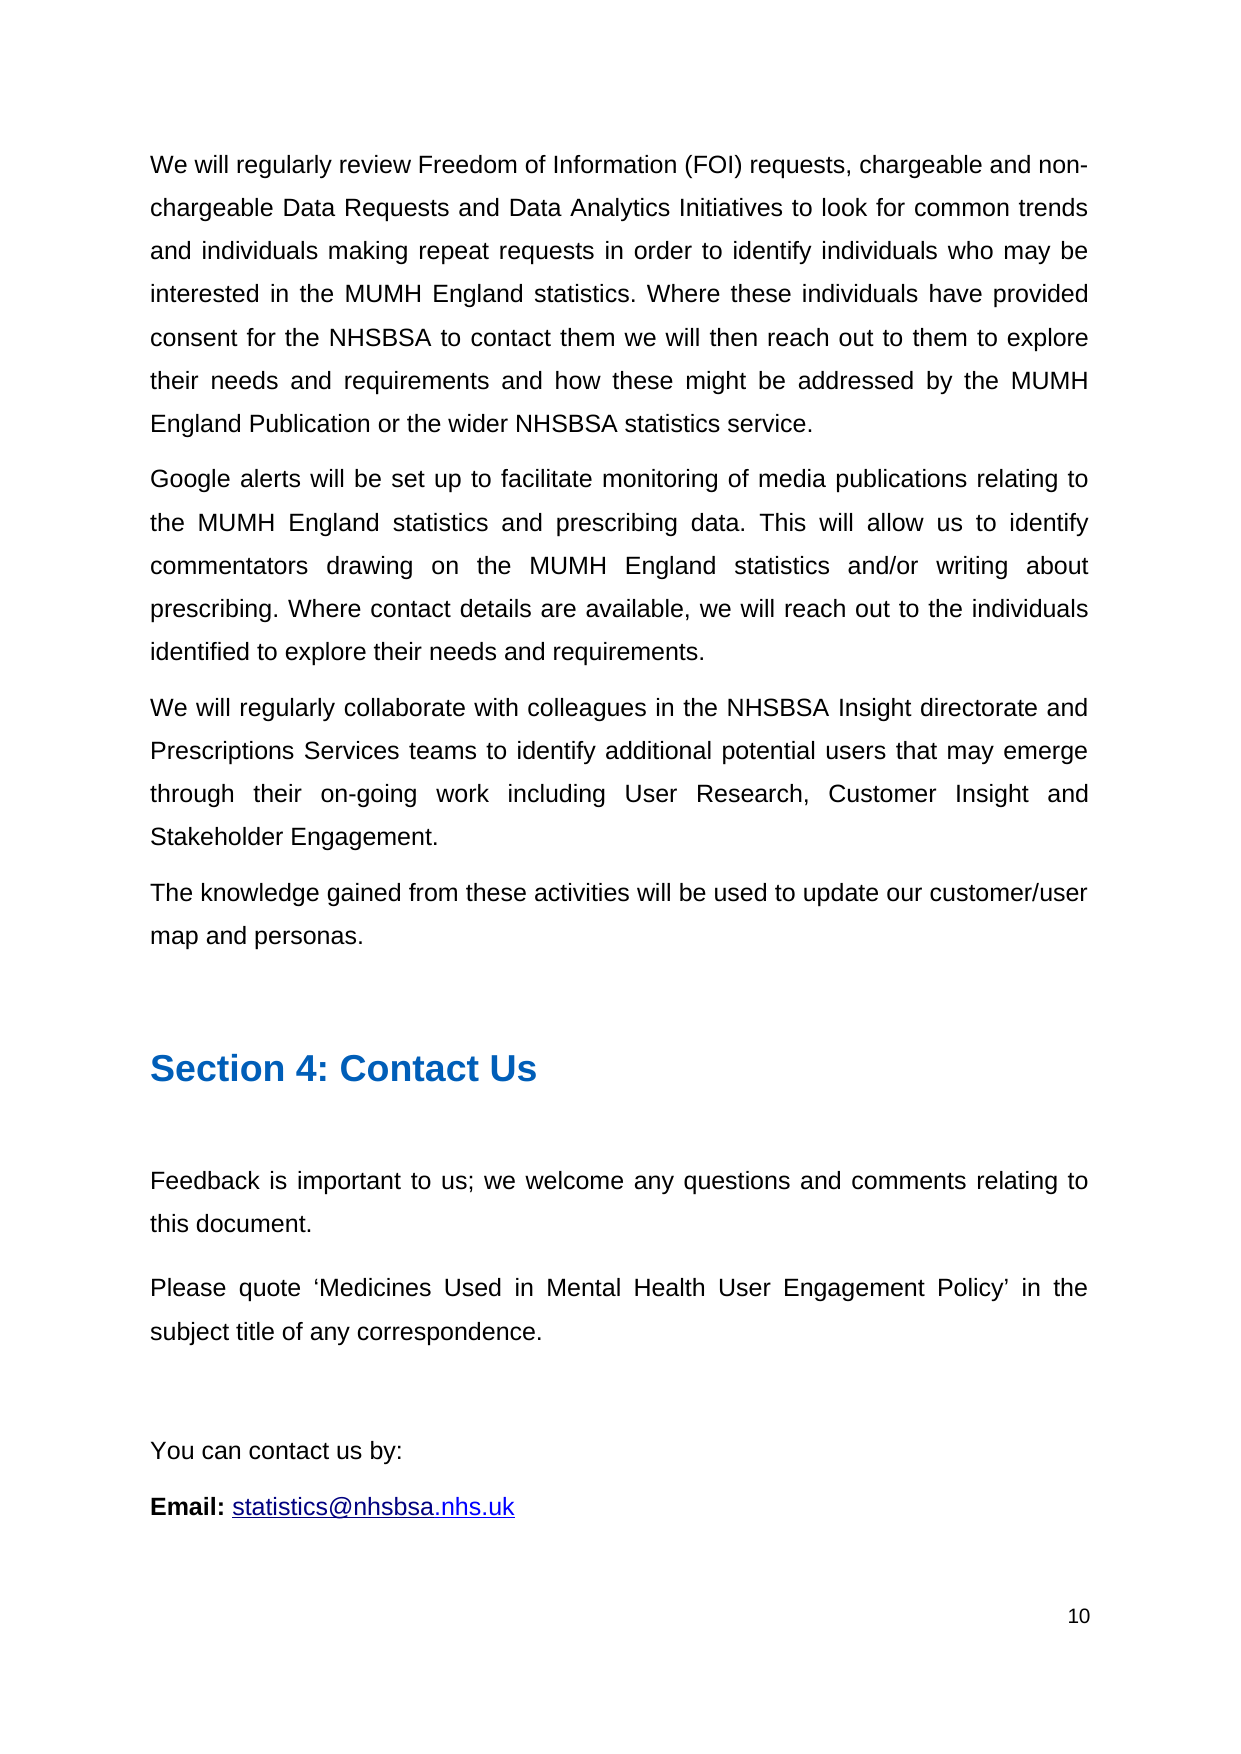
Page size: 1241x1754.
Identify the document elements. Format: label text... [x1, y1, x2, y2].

text The knowledge gained from these activities will be used to update our customer/user map and personas. [150, 877, 1090, 949]
text Email: statistics@nhsbsa.nhs.uk [150, 1492, 1090, 1520]
text Please quote ‘Medicines Used in Mental Health User Engagement Policy’ in the subject title of any correspondence. [150, 1273, 1090, 1345]
text You can contact us by: [150, 1436, 1090, 1465]
text We will regularly collaborate with colleagues in the NHSBSA Insight directorate and Prescriptions Services teams to identify additional potential users that may emerge through their on-going work including User Research, Customer Insight and Stakeholder Engagement. [150, 692, 1090, 851]
text Feedback is important to us; we welcome any questions and comments relating to this document. [150, 1166, 1090, 1238]
text Google alerts will be set up to facilitate monitoring of media publications relating to the MUMH England statistics and prescribing data. This will allow us to identify commentators drawing on the MUMH England statistics and/or writing about prescribing. Where contact details are available, we will reach out to the individuals identified to explore their needs and requirements. [150, 464, 1090, 666]
text We will regularly review Freedom of Information (FOI) requests, chargeable and non-chargeable Data Requests and Data Analytics Initiatives to look for common trends and individuals making repeat requests in order to identify individuals who may be interested in the MUMH England statistics. Where these individuals have provided consent for the NHSBSA to contact them we will then reach out to them to explore their needs and requirements and how these might be addressed by the MUMH England Publication or the wider NHSBSA statistics service. [150, 150, 1090, 437]
subtitle Section 4: Contact Us [150, 1047, 1090, 1090]
